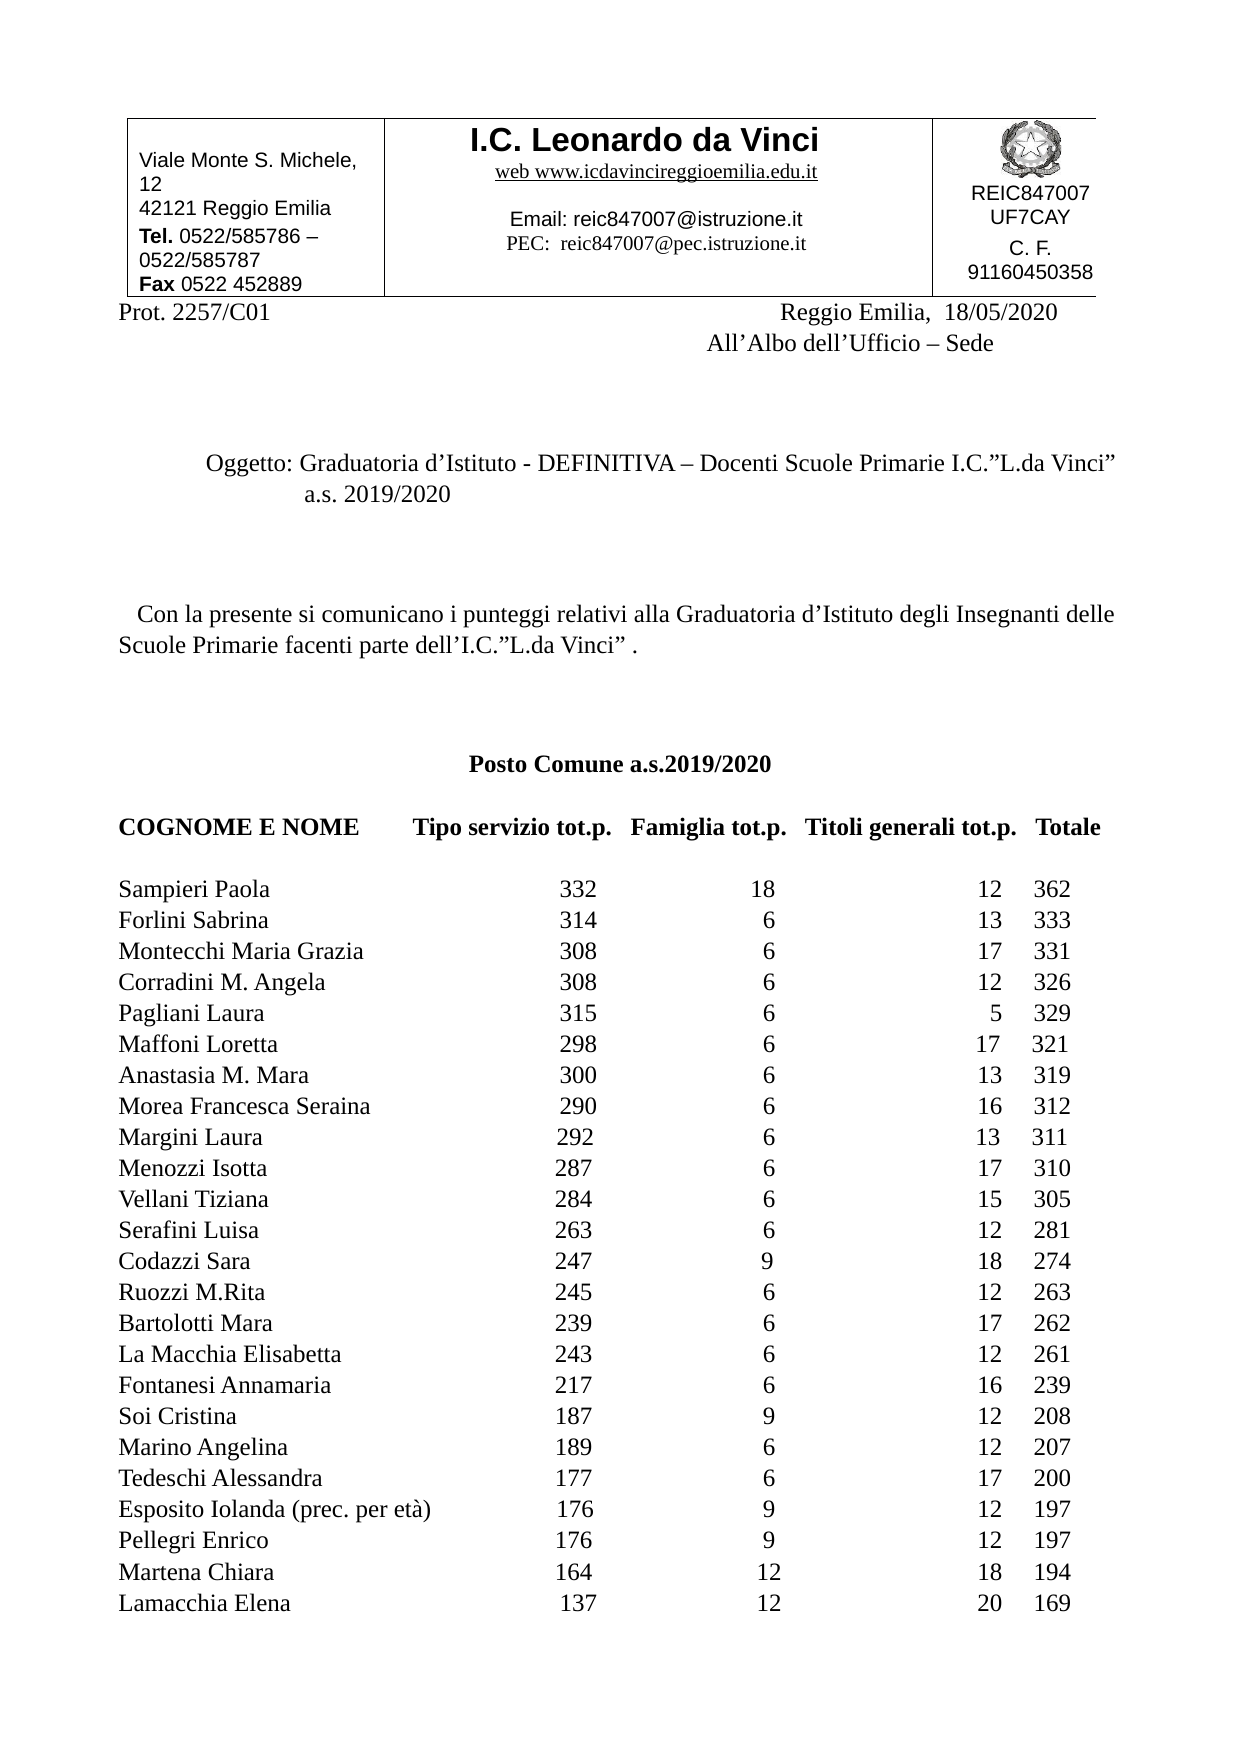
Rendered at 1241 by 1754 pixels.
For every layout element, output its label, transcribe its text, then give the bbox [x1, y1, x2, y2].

text Soi Cristina 187 9 12 208 [118, 1401, 1122, 1430]
text Pagliani Laura 315 6 5 329 [118, 998, 1122, 1027]
text Montecchi Maria Grazia 308 6 17 331 [118, 936, 1122, 964]
table_header REIC847007 UF7CAY C. F. 91160450358 [933, 119, 1096, 296]
text Martena Chiara 164 12 18 194 [118, 1557, 1122, 1585]
table_header Viale Monte S. Michele, 12 42121 Reggio Emilia Tel. 0522/585786 – 0522/585787 Fax 0522 452889 [128, 119, 384, 296]
text Marino Angelina 189 6 12 207 [118, 1432, 1122, 1461]
text Posto Comune a.s.2019/2020 [469, 749, 1122, 778]
text Sampieri Paola 332 18 12 362 [118, 874, 1122, 902]
text Ruozzi M.Rita 245 6 12 263 [118, 1277, 1122, 1306]
picture [1000, 120, 1062, 178]
text COGNOME E NOME Tipo servizio tot.p. Famiglia tot.p. Titoli generali tot.p. Totale [118, 812, 1122, 840]
text Con la presente si comunicano i punteggi relativi alla Graduatoria d’Istituto degli Insegnanti delle Scuole Primarie facenti parte dell’I.C.”L.da Vinci” . [118, 599, 1122, 658]
text Esposito Iolanda (prec. per età) 176 9 12 197 [118, 1494, 1122, 1523]
text Corradini M. Angela 308 6 12 326 [118, 967, 1122, 996]
text Pellegri Enrico 176 9 12 197 [118, 1526, 1122, 1554]
text Tedeschi Alessandra 177 6 17 200 [118, 1463, 1122, 1492]
text Menozzi Isotta 287 6 17 310 Vellani Tiziana 284 6 15 305 [118, 1153, 1122, 1213]
text Oggetto: Graduatoria d’Istituto - DEFINITIVA – Docenti Scuole Primarie I.C.”L.da Vinci” a.s. 2019/2020 [118, 448, 1122, 508]
text Lamacchia Elena 137 12 20 169 [118, 1588, 1122, 1616]
text Forlini Sabrina 314 6 13 333 [118, 905, 1122, 933]
text La Macchia Elisabetta 243 6 12 261 [118, 1339, 1122, 1368]
table_header I.C. Leonardo da Vinci web www.icdavincireggioemilia.edu.it Email: reic847007@istruzione.it PEC: reic847007@pec.istruzione.it [385, 119, 932, 296]
text Serafini Luisa 263 6 12 281 [118, 1215, 1122, 1244]
text Margini Laura 292 6 13 311 [118, 1122, 1122, 1151]
text Codazzi Sara 247 9 18 274 [118, 1246, 1122, 1275]
text Fontanesi Annamaria 217 6 16 239 [118, 1370, 1122, 1399]
text Bartolotti Mara 239 6 17 262 [118, 1308, 1122, 1337]
text Anastasia M. Mara 300 6 13 319 [118, 1060, 1122, 1089]
text Maffoni Loretta 298 6 17 321 [118, 1029, 1122, 1058]
text Prot. 2257/C01 Reggio Emilia, 18/05/2020 All’Albo dell’Ufficio – Sede [118, 297, 1122, 357]
text Morea Francesca Seraina 290 6 16 312 [118, 1091, 1122, 1120]
